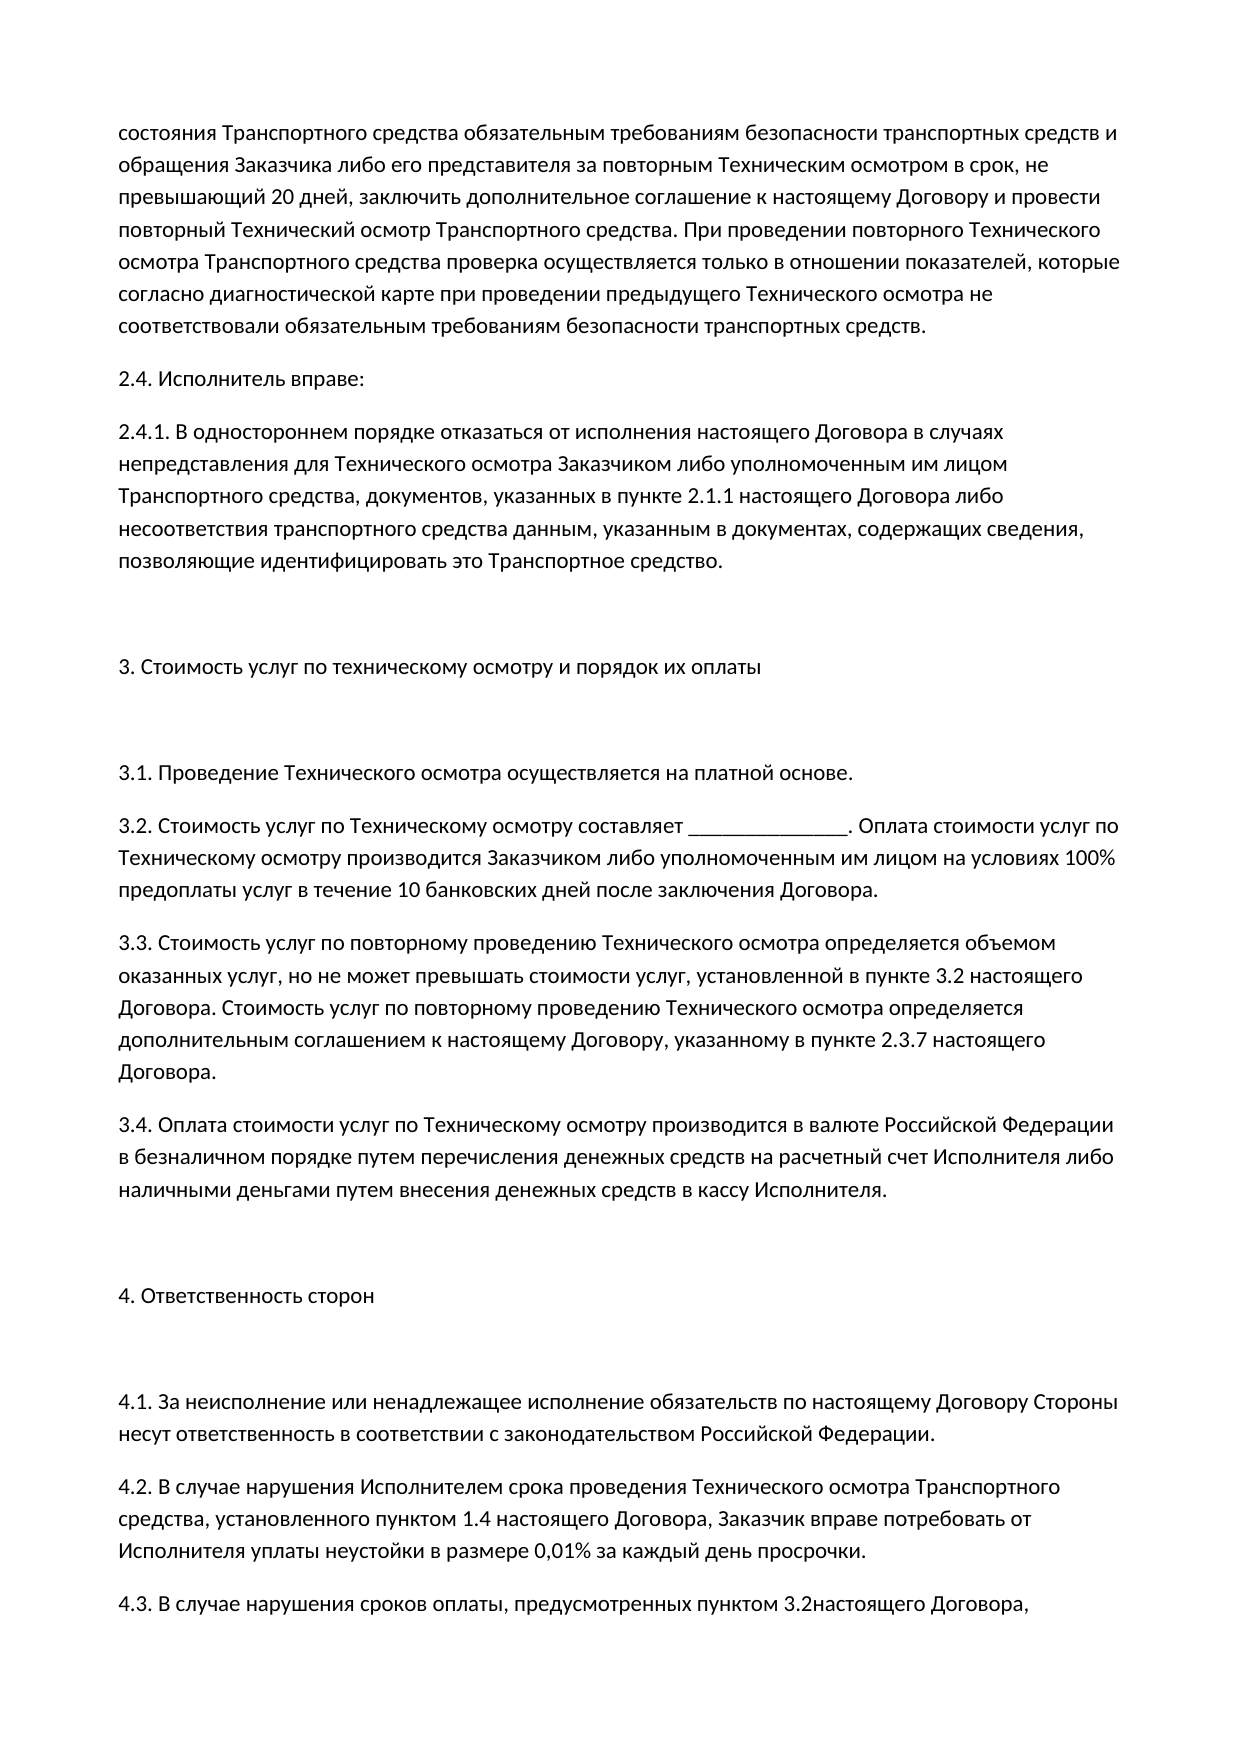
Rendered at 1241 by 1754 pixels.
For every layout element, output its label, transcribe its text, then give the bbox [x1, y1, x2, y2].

text 3.1. Проведение Технического осмотра осуществляется на платной основе. [118, 758, 1122, 786]
text 2.4.1. В одностороннем порядке отказаться от исполнения настоящего Договора в случаях непредставления для Технического осмотра Заказчиком либо уполномоченным им лицом Транспортного средства, документов, указанных в пункте 2.1.1 настоящего Договора либо несоответствия транспортного средства данным, указанным в документах, содержащих сведения, позволяющие идентифицировать это Транспортное средство. [118, 417, 1122, 574]
text 3.3. Стоимость услуг по повторному проведению Технического осмотра определяется объемом оказанных услуг, но не может превышать стоимости услуг, установленной в пункте 3.2 настоящего Договора. Стоимость услуг по повторному проведению Технического осмотра определяется дополнительным соглашением к настоящему Договору, указанному в пункте 2.3.7 настоящего Договора. [118, 928, 1122, 1085]
text 3.2. Стоимость услуг по Техническому осмотру составляет ______________. Оплата стоимости услуг по Техническому осмотру производится Заказчиком либо уполномоченным им лицом на условиях 100% предоплаты услуг в течение 10 банковских дней после заключения Договора. [118, 811, 1122, 903]
text 4. Ответственность сторон [118, 1281, 1122, 1309]
text 4.3. В случае нарушения сроков оплаты, предусмотренных пунктом 3.2настоящего Договора, [118, 1589, 1122, 1617]
text 4.1. За неисполнение или ненадлежащее исполнение обязательств по настоящему Договору Стороны несут ответственность в соответствии с законодательством Российской Федерации. [118, 1387, 1122, 1447]
text состояния Транспортного средства обязательным требованиям безопасности транспортных средств и обращения Заказчика либо его представителя за повторным Техническим осмотром в срок, не превышающий 20 дней, заключить дополнительное соглашение к настоящему Договору и провести повторный Технический осмотр Транспортного средства. При проведении повторного Технического осмотра Транспортного средства проверка осуществляется только в отношении показателей, которые согласно диагностической карте при проведении предыдущего Технического осмотра не соответствовали обязательным требованиям безопасности транспортных средств. [118, 118, 1122, 339]
text 3. Стоимость услуг по техническому осмотру и порядок их оплаты [118, 652, 1122, 680]
text 4.2. В случае нарушения Исполнителем срока проведения Технического осмотра Транспортного средства, установленного пунктом 1.4 настоящего Договора, Заказчик вправе потребовать от Исполнителя уплаты неустойки в размере 0,01% за каждый день просрочки. [118, 1472, 1122, 1564]
text 2.4. Исполнитель вправе: [118, 364, 1122, 392]
text 3.4. Оплата стоимости услуг по Техническому осмотру производится в валюте Российской Федерации в безналичном порядке путем перечисления денежных средств на расчетный счет Исполнителя либо наличными деньгами путем внесения денежных средств в кассу Исполнителя. [118, 1110, 1122, 1203]
